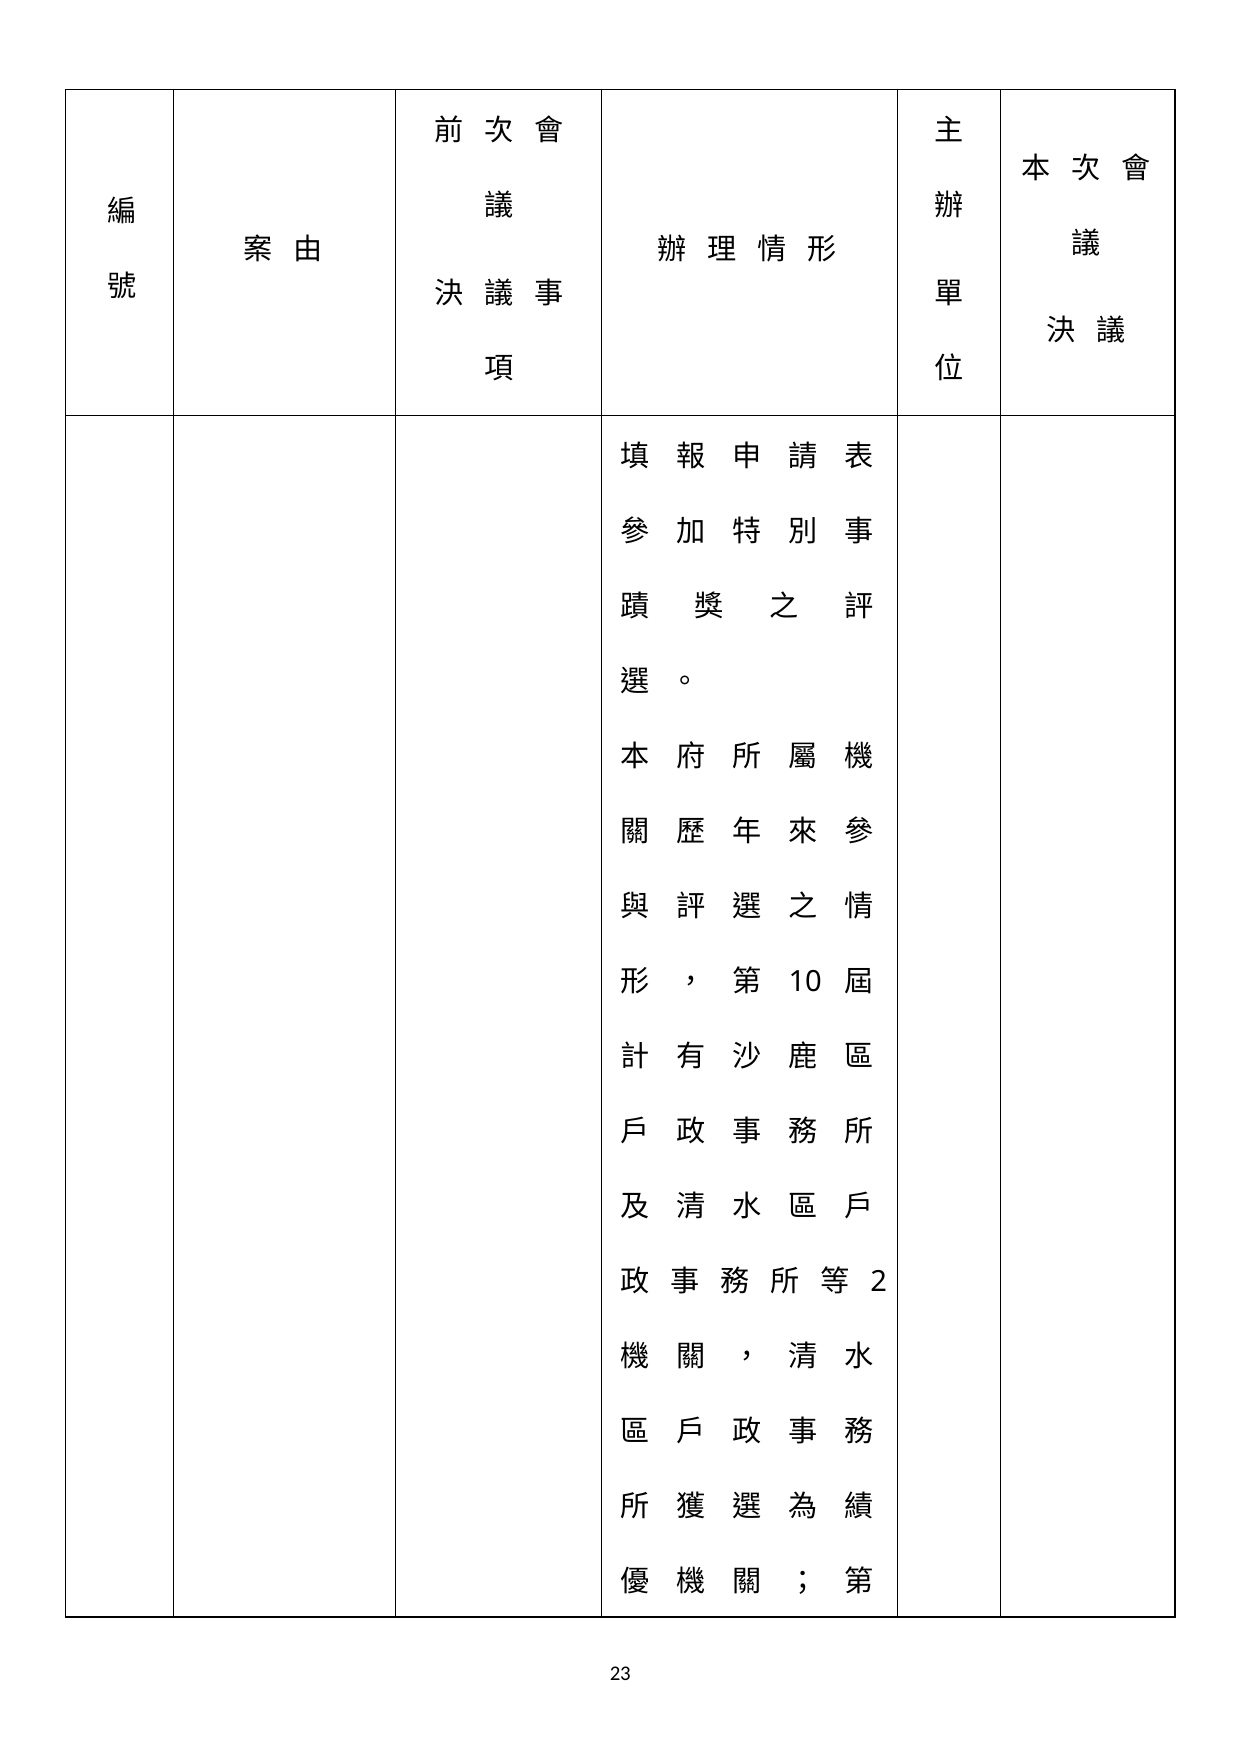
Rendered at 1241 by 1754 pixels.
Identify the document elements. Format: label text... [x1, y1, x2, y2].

table_cell [174, 416, 395, 1616]
table_header 編號 [66, 90, 173, 415]
table_cell [898, 416, 1000, 1616]
table_cell [1001, 416, 1174, 1616]
table_header 主辦 單位 [898, 90, 1000, 415]
table_cell 填報申請表參加特別事蹟獎之評選。 本府所屬機關歷年來參與評選之情形，第10屆計有沙鹿區戶政事務所及清水區戶政事務所等2機關，清水區戶政事務所獲選為績優機關；第 [602, 416, 897, 1616]
table_header 辦理情形 [602, 90, 897, 415]
table_cell [396, 416, 601, 1616]
table_header 本次會議 決議 [1001, 90, 1174, 415]
table_cell [66, 416, 173, 1616]
table_header 案由 [174, 90, 395, 415]
table_header 前次會議 決議事項 [396, 90, 601, 415]
